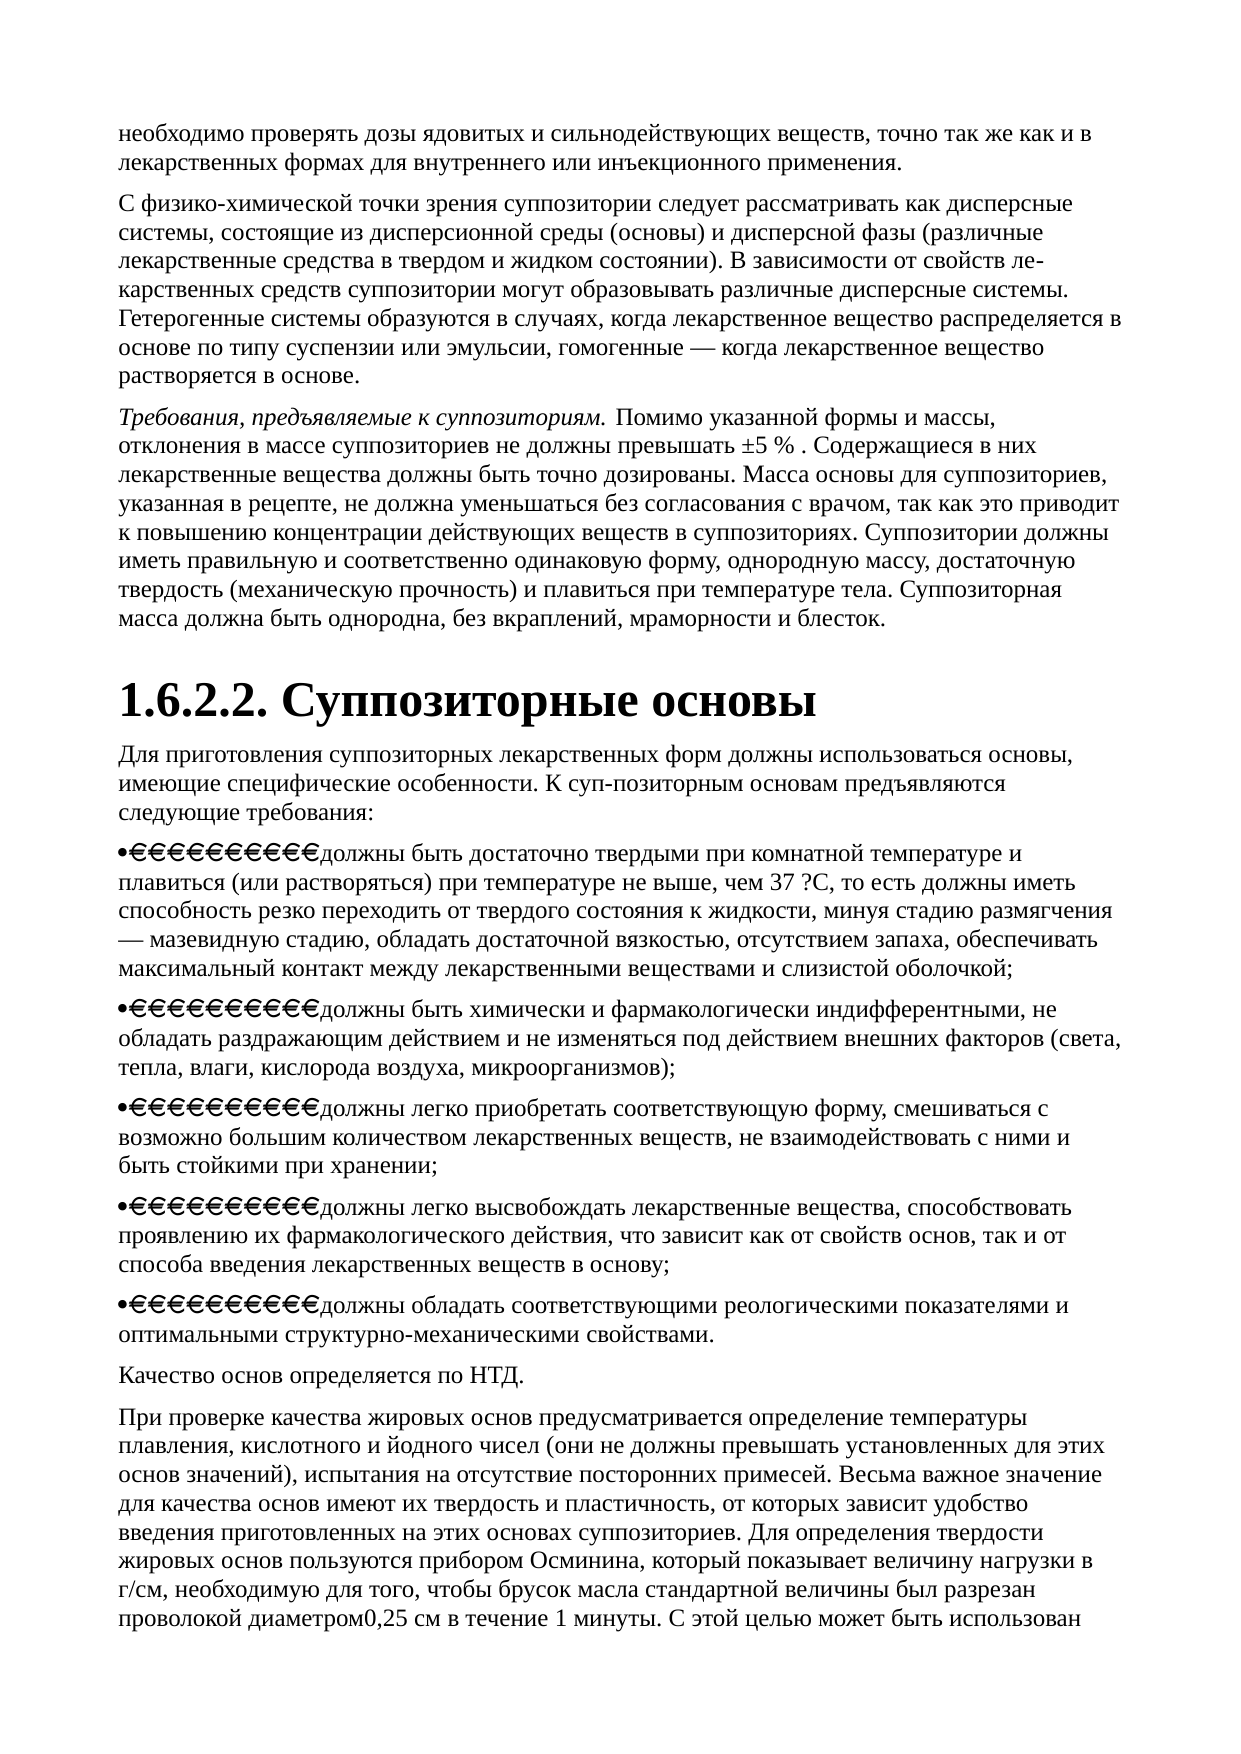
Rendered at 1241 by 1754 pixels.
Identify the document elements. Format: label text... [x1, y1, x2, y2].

text · должны легко высвобождать лекарственные вещества, способ­ствовать проявлению их фармакологического действия, что зависит как от свойств основ, так и от способа введения лекарственных ве­ществ в основу; [118, 1192, 1122, 1278]
text · должны быть достаточно твердыми при комнатной температу­ре и плавиться (или растворяться) при температуре не выше, чем 37 ?С, то есть должны иметь способность резко переходить от твердого состояния к жидкости, минуя стадию размягчения — мазевидную стадию, обладать достаточной вязкостью, отсутствием запа­ха, обеспечивать максимальный контакт между лекарственными ве­ществами и слизистой оболочкой; [118, 838, 1122, 982]
text Качество основ определяется по НТД. [118, 1361, 1122, 1389]
text При проверке качества жировых основ предусматривается опре­деление температуры плавления, кислотного и йодного чисел (они не должны превышать установленных для этих основ значений), ис­пытания на отсутствие посторонних примесей. Весьма важное зна­чение для качества основ имеют их твердость и пластичность, от которых зависит удобство введения приготовленных на этих осно­вах суппозиториев. Для определения твердости жировых основ пользуются прибором Осминина, который показывает величину на­грузки в г/см, необходимую для того, чтобы брусок масла стандарт­ной величины был разрезан проволокой диаметром0,25 см в тече­ние 1 минуты. С этой целью может быть использован [118, 1402, 1122, 1632]
text Для приготовления суппозиторных лекарственных форм должны использоваться основы, имеющие специфические особенности. К суп-позиторным основам предъявляются следующие требования: [118, 739, 1122, 826]
text необходимо проверять дозы ядовитых и сильнодей­ствующих веществ, точно так же как и в лекарственных формах для внутреннего или инъекционного применения. [118, 118, 1122, 176]
subtitle 1.6.2.2. Суппозиторные основы [118, 669, 1122, 727]
text · должны легко приобретать соответствующую форму, смеши­ваться с возможно большим количеством лекарственных веществ, не взаимодействовать с ними и быть стойкими при хранении; [118, 1093, 1122, 1179]
text · должны обладать соответствующими реологическими показате­лями и оптимальными структурно-механическими свойствами. [118, 1291, 1122, 1348]
text · должны быть химически и фармакологически индифферент­ными, не обладать раздражающим действием и не изменяться под действием внешних факторов (света, тепла, влаги, кислорода возду­ха, микроорганизмов); [118, 994, 1122, 1081]
text С физико-химической точки зрения суппозитории следует рас­сматривать как дисперсные системы, состоящие из дисперсионной среды (основы) и дисперсной фазы (различные лекарственные сред­ства в твердом и жидком состоянии). В зависимости от свойств ле­карственных средств суппозитории могут образовывать различные дисперсные системы. Гетерогенные системы образуются в случаях, когда лекарственное вещество распределяется в основе по типу сус­пензии или эмульсии, гомогенные — когда лекарственное вещество растворяется в основе. [118, 188, 1122, 389]
text Требования, предъявляемые к суппозиториям. Помимо указан­ной формы и массы, отклонения в массе суппозиториев не должны превышать ±5 % . Содержащиеся в них лекарственные вещества дол­жны быть точно дозированы. Масса основы для суппозиториев, ука­занная в рецепте, не должна уменьшаться без согласования с вра­чом, так как это приводит к повышению концентрации действующих веществ в суппозиториях. Суппозитории должны иметь правильную и соответственно одинаковую форму, однородную массу, достаточ­ную твердость (механическую прочность) и плавиться при темпера­туре тела. Суппозиторная масса должна быть однородна, без вкрап­лений, мраморности и блесток. [118, 402, 1122, 632]
